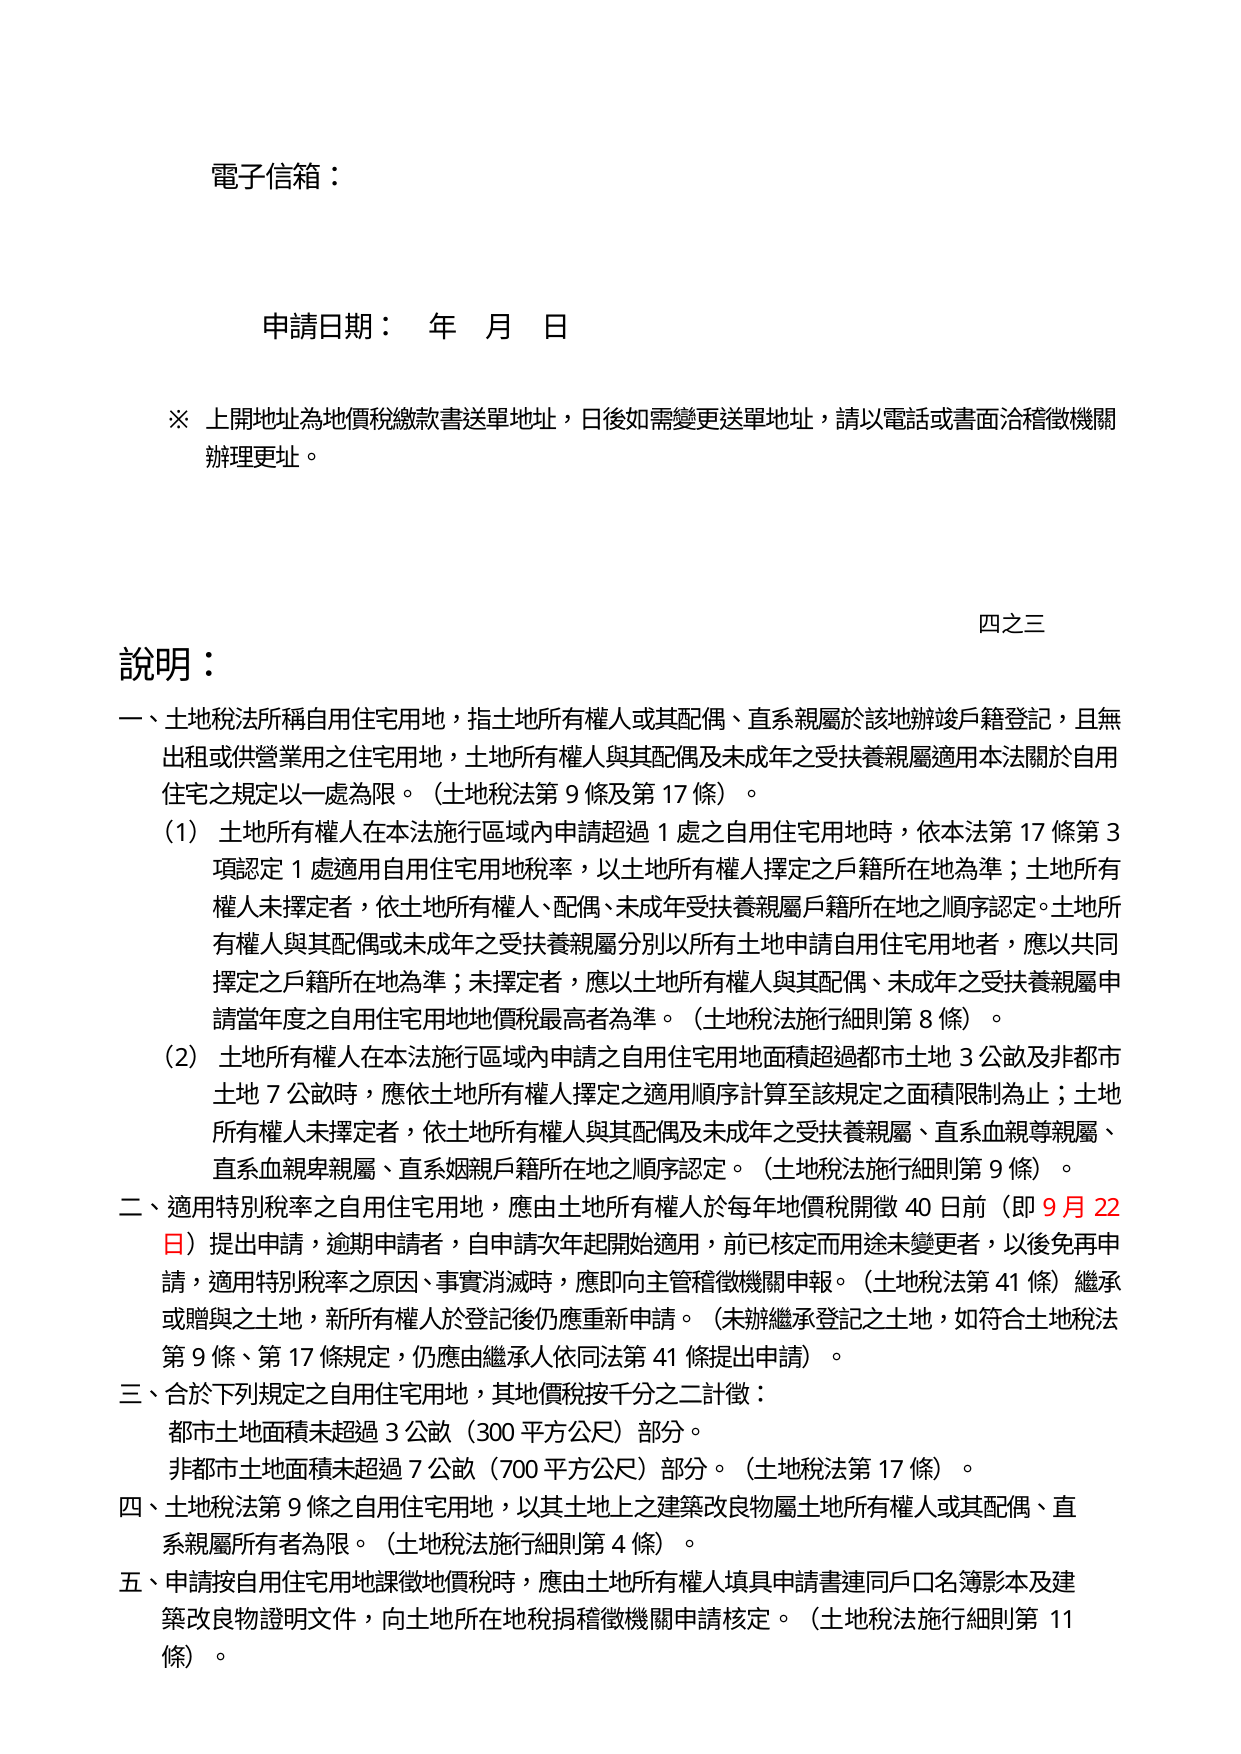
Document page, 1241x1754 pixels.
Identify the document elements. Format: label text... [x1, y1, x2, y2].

text 三、合於下列規定之自用住宅用地，其地價稅按千分之二計徵： [118, 1374, 1077, 1412]
text 非都市土地面積未超過7公畝（700平方公尺）部分。（土地稅法第17條）。 [168, 1449, 1077, 1487]
text 四、土地稅法第9條之自用住宅用地，以其土地上之建築改良物屬土地所有權人或其配偶、直系親屬所有者為限。（土地稅法施行細則第4條）。 [118, 1487, 1077, 1562]
text 二、適用特別稅率之自用住宅用地，應由土地所有權人於每年地價稅開徵40日前（即 9月22日）提出申請，逾期申請者，自申請次年起開始適用，前已核定而用途未變更者，以後免再申請，適用特別稅率之原因、事實消滅時，應即向主管稽徵機關申報。（土地稅法第41條）繼承或贈與之土地，新所有權人於登記後仍應重新申請。（未辦繼承登記之土地，如符合土地稅法第9條、第17條規定，仍應由繼承人依同法第41條提出申請）。 [118, 1187, 1122, 1374]
text 五、申請按自用住宅用地課徵地價稅時，應由土地所有權人填具申請書連同戶口名簿影本及建築改良物證明文件，向土地所在地稅捐稽徵機關申請核定。（土地稅法施行細則第11條）。 [118, 1562, 1077, 1674]
list 土地所有權人在本法施行區域內申請超過1處之自用住宅用地時，依本法第17條第3項認定1處適用自用住宅用地稅率，以土地所有權人擇定之戶籍所在地為準；土地所有權人未擇定者，依土地所有權人、配偶、未成年受扶養親屬戶籍所在地之順序認定。土地所有權人與其配偶或未成年之受扶養親屬分別以所有土地申請自用住宅用地者，應以共同擇定之戶籍所在地為準；未擇定者，應以土地所有權人與其配偶、未成年之受扶養親屬申請當年度之自用住宅用地地價稅最高者為準。（土地稅法施行細則第8條）。 [149, 812, 1122, 1037]
list 土地所有權人在本法施行區域內申請之自用住宅用地面積超過都市土地3公畝及非都市土地7公畝時，應依土地所有權人擇定之適用順序計算至該規定之面積限制為止；土地所有權人未擇定者，依土地所有權人與其配偶及未成年之受扶養親屬、直系血親尊親屬、直系血親卑親屬、直系姻親戶籍所在地之順序認定。（土地稅法施行細則第9條）。 [149, 1037, 1122, 1187]
table_header 四之三 [975, 606, 1162, 662]
text 說明： [118, 624, 1077, 699]
text 都市土地面積未超過3公畝（300平方公尺）部分。 [168, 1412, 1077, 1449]
table_header 本人所有土地申請自用住宅用地已達2處以上，請依下列勾選方式認定適用順序：（如2處以上自用住宅用地面積未超過都市土地3公畝、非都市土地7公畝者，且免依土地稅法第17條第3項規定選擇1處者，本項免填） 依檢附之「地價稅自用住宅用地適用順序申明書」認定適用順序（申明書如附件）。 不擇定，請依土地稅法施行細則第8條第1項或第9條規定認定。 本人及配偶、未成年之受撫養親屬所有符合土地稅法第9條及第17條第1項規定之自用住宅用地，依同法第17條第3項規定僅能有1處，請依下列勾選方式認定：（如無此情況，本項免填） 依檢附之「依土地稅法第17條第3項規定適用自用住宅用地申明書」認定，即以本人及配偶、未成年之受撫養親屬共同擇定之戶籍所在地為準（申明書如附件）。 不擇定，請依土地稅法施行細則第8條第2項規定認定。 上列房 五、本案申請之房屋請同時改按住家用之□自住稅率□非自住用稅率課徵房屋稅。 此 致 臺東縣稅務局 所有權人姓名： （簽名或蓋章） 身 分 證 或 營 業 人 聯絡電話： 手機： □是□否 簡訊通知案件辦理情形 居住所地址： 縣（市） 鄉（鎮市區） 村（里） 鄰 路（街） 段 巷 弄 號 樓 室 電子信箱： 申請日期： 年 月 日 上開地址為地價稅繳款書送單地址，日後如需變更送單地址，請以電話或書面洽稽徵機關辦理更址。 [107, 62, 1133, 512]
text 一、土地稅法所稱自用住宅用地，指土地所有權人或其配偶、直系親屬於該地辦竣戶籍登記，且無出租或供營業用之住宅用地，土地所有權人與其配偶及未成年之受扶養親屬適用本法關於自用住宅之規定以一處為限。（土地稅法第9條及第17條）。 [118, 699, 1122, 812]
